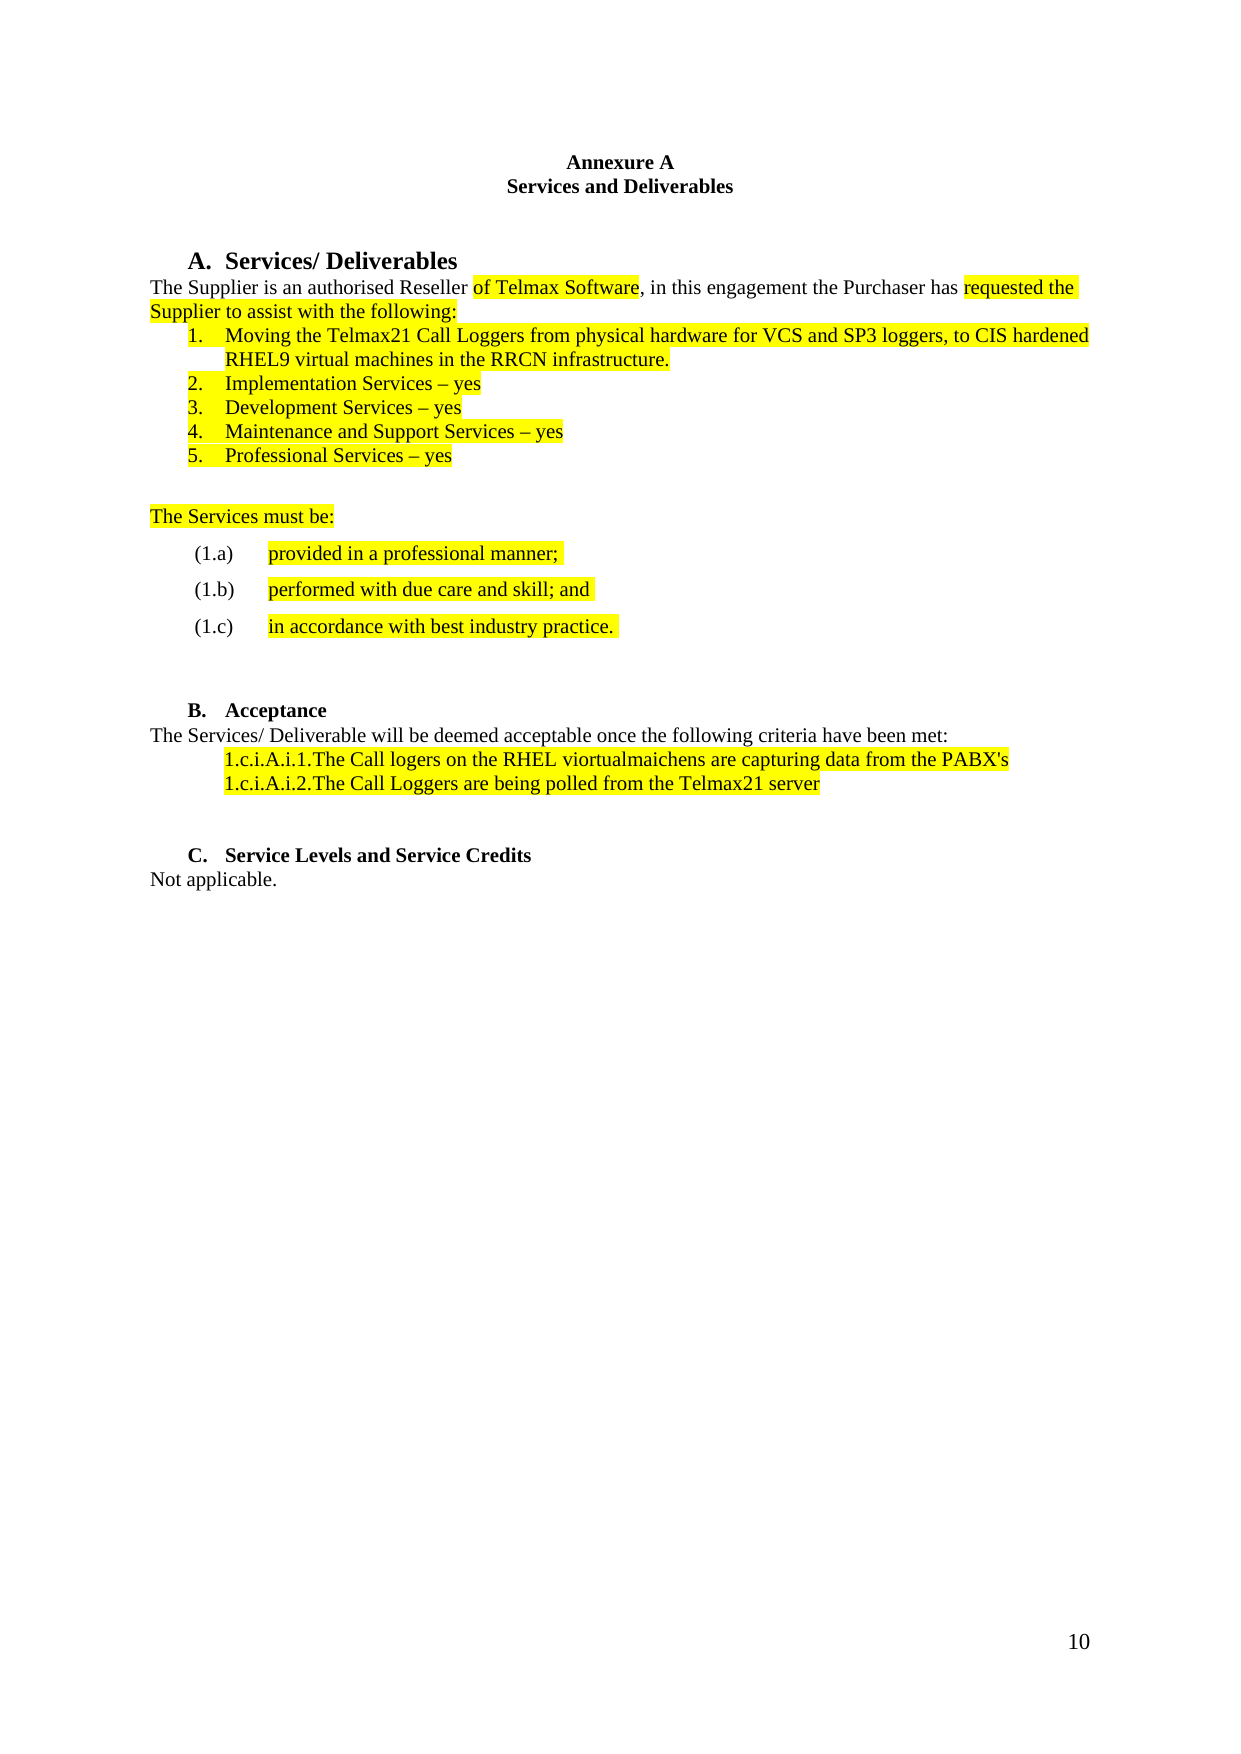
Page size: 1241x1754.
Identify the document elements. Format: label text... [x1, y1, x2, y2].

list Maintenance and Support Services – yes [187, 419, 1090, 443]
subtitle Annexure A [150, 150, 1090, 174]
list The Call logers on the RHEL viortualmaichens are capturing data from the PABX's [224, 747, 1090, 771]
list Services/ Deliverables [187, 246, 1090, 275]
subtitle The Services must be: [150, 504, 1090, 528]
list Development Services – yes [187, 395, 1090, 419]
subtitle provided in a professional manner; [194, 541, 1090, 565]
list Implementation Services – yes [187, 371, 1090, 395]
text The Services/ Deliverable will be deemed acceptable once the following criteria have been met: [150, 722, 1090, 747]
text Not applicable. [150, 867, 1090, 891]
list Professional Services – yes [187, 443, 1090, 467]
subtitle Service Levels and Service Credits [187, 843, 1090, 867]
list The Call Loggers are being polled from the Telmax21 server [224, 771, 1090, 795]
subtitle Services and Deliverables [150, 174, 1090, 198]
text The Supplier is an authorised Reseller of Telmax Software, in this engagement the Purchaser has requested the Supplier to assist with the following: [150, 275, 1090, 323]
list Moving the Telmax21 Call Loggers from physical hardware for VCS and SP3 loggers, to CIS hardened RHEL9 virtual machines in the RRCN infrastructure. [187, 323, 1090, 371]
subtitle in accordance with best industry practice. [194, 614, 1090, 638]
subtitle performed with due care and skill; and [194, 577, 1090, 601]
subtitle Acceptance [187, 698, 1090, 722]
